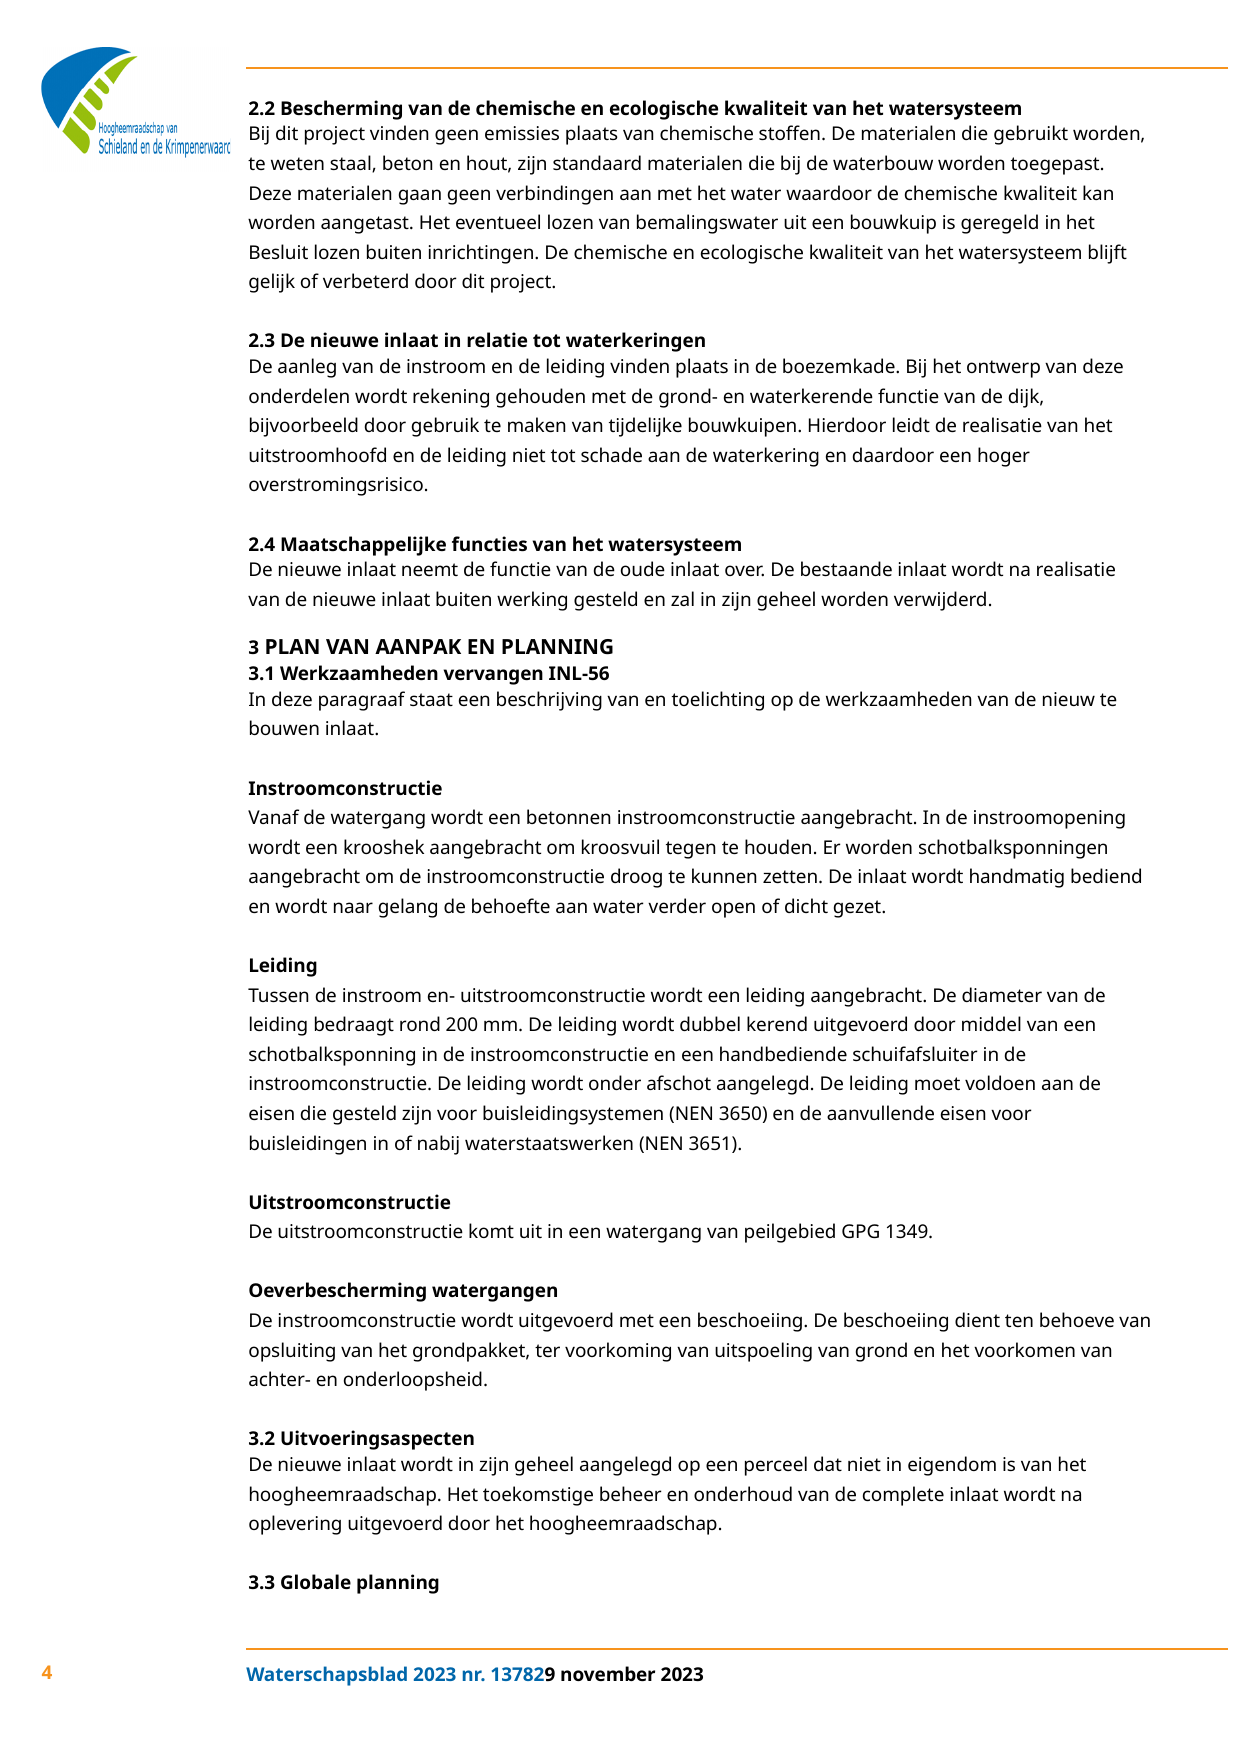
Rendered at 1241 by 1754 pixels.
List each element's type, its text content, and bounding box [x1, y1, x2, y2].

text 3 PLAN VAN AANPAK EN PLANNING [248, 632, 1152, 660]
text 2.4 Maatschappelijke functies van het watersysteem [248, 531, 1152, 557]
text In deze paragraaf staat een beschrijving van en toelichting op de werkzaamheden van de nieuw te bouwen inlaat. [248, 686, 1152, 741]
text Leiding [248, 952, 1152, 978]
text Bij dit project vinden geen emissies plaats van chemische stoffen. De materialen die gebruikt worden, te weten staal, beton en hout, zijn standaard materialen die bij de waterbouw worden toegepast. Deze materialen gaan geen verbindingen aan met het water waardoor de chemische kwaliteit kan worden aangetast. Het eventueel lozen van bemalingswater uit een bouwkuip is geregeld in het Besluit lozen buiten inrichtingen. De chemische en ecologische kwaliteit van het watersysteem blijft gelijk of verbeterd door dit project. [248, 121, 1152, 294]
text 2.2 Bescherming van de chemische en ecologische kwaliteit van het watersysteem [248, 95, 1152, 121]
text 2.3 De nieuwe inlaat in relatie tot waterkeringen [248, 328, 1152, 353]
text 3.1 Werkzaamheden vervangen INL-56 [248, 660, 1152, 686]
text Oeverbescherming watergangen [248, 1278, 1152, 1303]
text De uitstroomconstructie komt uit in een watergang van peilgebied GPG 1349. [248, 1218, 1152, 1244]
text De nieuwe inlaat wordt in zijn geheel aangelegd op een perceel dat niet in eigendom is van het hoogheemraadschap. Het toekomstige beheer en onderhoud van de complete inlaat wordt na oplevering uitgevoerd door het hoogheemraadschap. [248, 1451, 1152, 1536]
text De aanleg van de instroom en de leiding vinden plaats in de boezemkade. Bij het ontwerp van deze onderdelen wordt rekening gehouden met de grond- en waterkerende functie van de dijk, bijvoorbeeld door gebruik te maken van tijdelijke bouwkuipen. Hierdoor leidt de realisatie van het uitstroomhoofd en de leiding niet tot schade aan de waterkering en daardoor een hoger overstromingsrisico. [248, 353, 1152, 497]
text 3.2 Uitvoeringsaspecten [248, 1426, 1152, 1451]
text Tussen de instroom en- uitstroomconstructie wordt een leiding aangebracht. De diameter van de leiding bedraagt rond 200 mm. De leiding wordt dubbel kerend uitgevoerd door middel van een schotbalksponning in de instroomconstructie en een handbediende schuifafsluiter in de instroomconstructie. De leiding wordt onder afschot aangelegd. De leiding moet voldoen aan de eisen die gesteld zijn voor buisleidingsystemen (NEN 3650) en de aanvullende eisen voor buisleidingen in of nabij waterstaatswerken (NEN 3651). [248, 982, 1152, 1155]
text 3.3 Globale planning [248, 1569, 1152, 1595]
text De nieuwe inlaat neemt de functie van de oude inlaat over. De bestaande inlaat wordt na realisatie van de nieuwe inlaat buiten werking gesteld en zal in zijn geheel worden verwijderd. [248, 557, 1152, 612]
text Vanaf de watergang wordt een betonnen instroomconstructie aangebracht. In de instroomopening wordt een krooshek aangebracht om kroosvuil tegen te houden. Er worden schotbalksponningen aangebracht om de instroomconstructie droog te kunnen zetten. De inlaat wordt handmatig bediend en wordt naar gelang de behoefte aan water verder open of dicht gezet. [248, 804, 1152, 919]
text Uitstroomconstructie [248, 1189, 1152, 1214]
text De instroomconstructie wordt uitgevoerd met een beschoeiing. De beschoeiing dient ten behoeve van opsluiting van het grondpakket, ter voorkoming van uitspoeling van grond en het voorkomen van achter- en onderloopsheid. [248, 1307, 1152, 1392]
text Instroomconstructie [248, 775, 1152, 800]
picture [41, 47, 231, 172]
